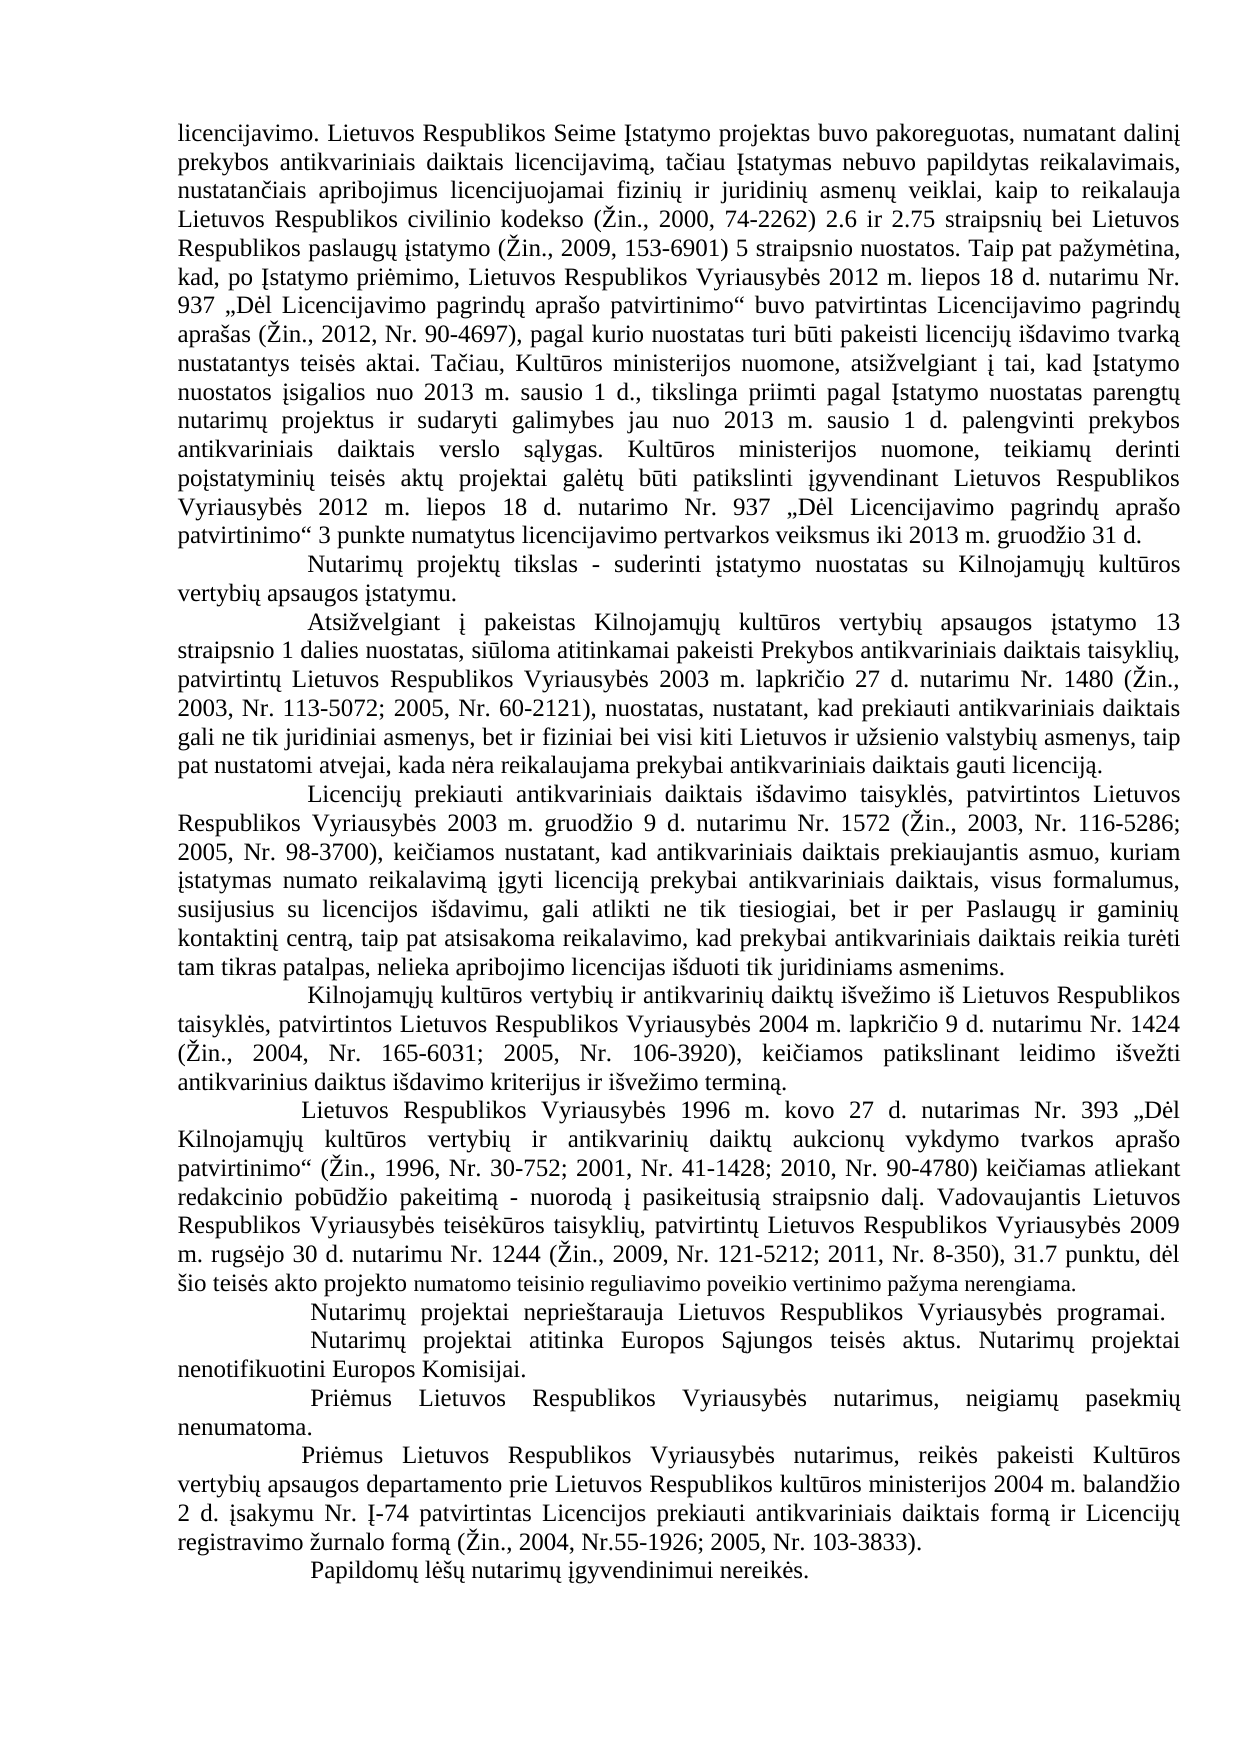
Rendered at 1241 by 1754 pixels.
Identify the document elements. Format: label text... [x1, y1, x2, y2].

text licencijavimo. Lietuvos Respublikos Seime Įstatymo projektas buvo pakoreguotas, numatant dalinį prekybos antikvariniais daiktais licencijavimą, tačiau Įstatymas nebuvo papildytas reikalavimais, nustatančiais apribojimus licencijuojamai fizinių ir juridinių asmenų veiklai, kaip to reikalauja Lietuvos Respublikos civilinio kodekso (Žin., 2000, 74-2262) 2.6 ir 2.75 straipsnių bei Lietuvos Respublikos paslaugų įstatymo (Žin., 2009, 153-6901) 5 straipsnio nuostatos. Taip pat pažymėtina, kad, po Įstatymo priėmimo, Lietuvos Respublikos Vyriausybės 2012 m. liepos 18 d. nutarimu Nr. 937 „Dėl Licencijavimo pagrindų aprašo patvirtinimo“ buvo patvirtintas Licencijavimo pagrindų aprašas (Žin., 2012, Nr. 90-4697), pagal kurio nuostatas turi būti pakeisti licencijų išdavimo tvarką nustatantys teisės aktai. Tačiau, Kultūros ministerijos nuomone, atsižvelgiant į tai, kad Įstatymo nuostatos įsigalios nuo 2013 m. sausio 1 d., tikslinga priimti pagal Įstatymo nuostatas parengtų nutarimų projektus ir sudaryti galimybes jau nuo 2013 m. sausio 1 d. palengvinti prekybos antikvariniais daiktais verslo sąlygas. Kultūros ministerijos nuomone, teikiamų derinti poįstatyminių teisės aktų projektai galėtų būti patikslinti įgyvendinant Lietuvos Respublikos Vyriausybės 2012 m. liepos 18 d. nutarimo Nr. 937 „Dėl Licencijavimo pagrindų aprašo patvirtinimo“ 3 punkte numatytus licencijavimo pertvarkos veiksmus iki 2013 m. gruodžio 31 d. [177, 118, 1181, 549]
text Priėmus Lietuvos Respublikos Vyriausybės nutarimus, neigiamų pasekmių nenumatoma. [177, 1383, 1181, 1441]
text Kilnojamųjų kultūros vertybių ir antikvarinių daiktų išvežimo iš Lietuvos Respublikos taisyklės, patvirtintos Lietuvos Respublikos Vyriausybės 2004 m. lapkričio 9 d. nutarimu Nr. 1424 (Žin., 2004, Nr. 165-6031; 2005, Nr. 106-3920), keičiamos patikslinant leidimo išvežti antikvarinius daiktus išdavimo kriterijus ir išvežimo terminą. [177, 981, 1181, 1096]
text Papildomų lėšų nutarimų įgyvendinimui nereikės. [177, 1556, 1181, 1584]
text Lietuvos Respublikos Vyriausybės 1996 m. kovo 27 d. nutarimas Nr. 393 „Dėl Kilnojamųjų kultūros vertybių ir antikvarinių daiktų aukcionų vykdymo tvarkos aprašo patvirtinimo“ (Žin., 1996, Nr. 30-752; 2001, Nr. 41-1428; 2010, Nr. 90-4780) keičiamas atliekant redakcinio pobūdžio pakeitimą - nuorodą į pasikeitusią straipsnio dalį. Vadovaujantis Lietuvos Respublikos Vyriausybės teisėkūros taisyklių, patvirtintų Lietuvos Respublikos Vyriausybės 2009 m. rugsėjo 30 d. nutarimu Nr. 1244 (Žin., 2009, Nr. 121-5212; 2011, Nr. 8-350), 31.7 punktu, dėl šio teisės akto projekto numatomo teisinio reguliavimo poveikio vertinimo pažyma nerengiama. [177, 1096, 1181, 1297]
text Atsižvelgiant į pakeistas Kilnojamųjų kultūros vertybių apsaugos įstatymo 13 straipsnio 1 dalies nuostatas, siūloma atitinkamai pakeisti Prekybos antikvariniais daiktais taisyklių, patvirtintų Lietuvos Respublikos Vyriausybės 2003 m. lapkričio 27 d. nutarimu Nr. 1480 (Žin., 2003, Nr. 113-5072; 2005, Nr. 60-2121), nuostatas, nustatant, kad prekiauti antikvariniais daiktais gali ne tik juridiniai asmenys, bet ir fiziniai bei visi kiti Lietuvos ir užsienio valstybių asmenys, taip pat nustatomi atvejai, kada nėra reikalaujama prekybai antikvariniais daiktais gauti licenciją. [177, 607, 1181, 779]
text Nutarimų projektų tikslas - suderinti įstatymo nuostatas su Kilnojamųjų kultūros vertybių apsaugos įstatymu. [177, 549, 1181, 607]
text Nutarimų projektai neprieštarauja Lietuvos Respublikos Vyriausybės programai. Nutarimų projektai atitinka Europos Sąjungos teisės aktus. Nutarimų projektai nenotifikuotini Europos Komisijai. [177, 1297, 1181, 1383]
text Licencijų prekiauti antikvariniais daiktais išdavimo taisyklės, patvirtintos Lietuvos Respublikos Vyriausybės 2003 m. gruodžio 9 d. nutarimu Nr. 1572 (Žin., 2003, Nr. 116-5286; 2005, Nr. 98-3700), keičiamos nustatant, kad antikvariniais daiktais prekiaujantis asmuo, kuriam įstatymas numato reikalavimą įgyti licenciją prekybai antikvariniais daiktais, visus formalumus, susijusius su licencijos išdavimu, gali atlikti ne tik tiesiogiai, bet ir per Paslaugų ir gaminių kontaktinį centrą, taip pat atsisakoma reikalavimo, kad prekybai antikvariniais daiktais reikia turėti tam tikras patalpas, nelieka apribojimo licencijas išduoti tik juridiniams asmenims. [177, 779, 1181, 981]
text Priėmus Lietuvos Respublikos Vyriausybės nutarimus, reikės pakeisti Kultūros vertybių apsaugos departamento prie Lietuvos Respublikos kultūros ministerijos 2004 m. balandžio 2 d. įsakymu Nr. Į-74 patvirtintas Licencijos prekiauti antikvariniais daiktais formą ir Licencijų registravimo žurnalo formą (Žin., 2004, Nr.55-1926; 2005, Nr. 103-3833). [177, 1441, 1181, 1556]
